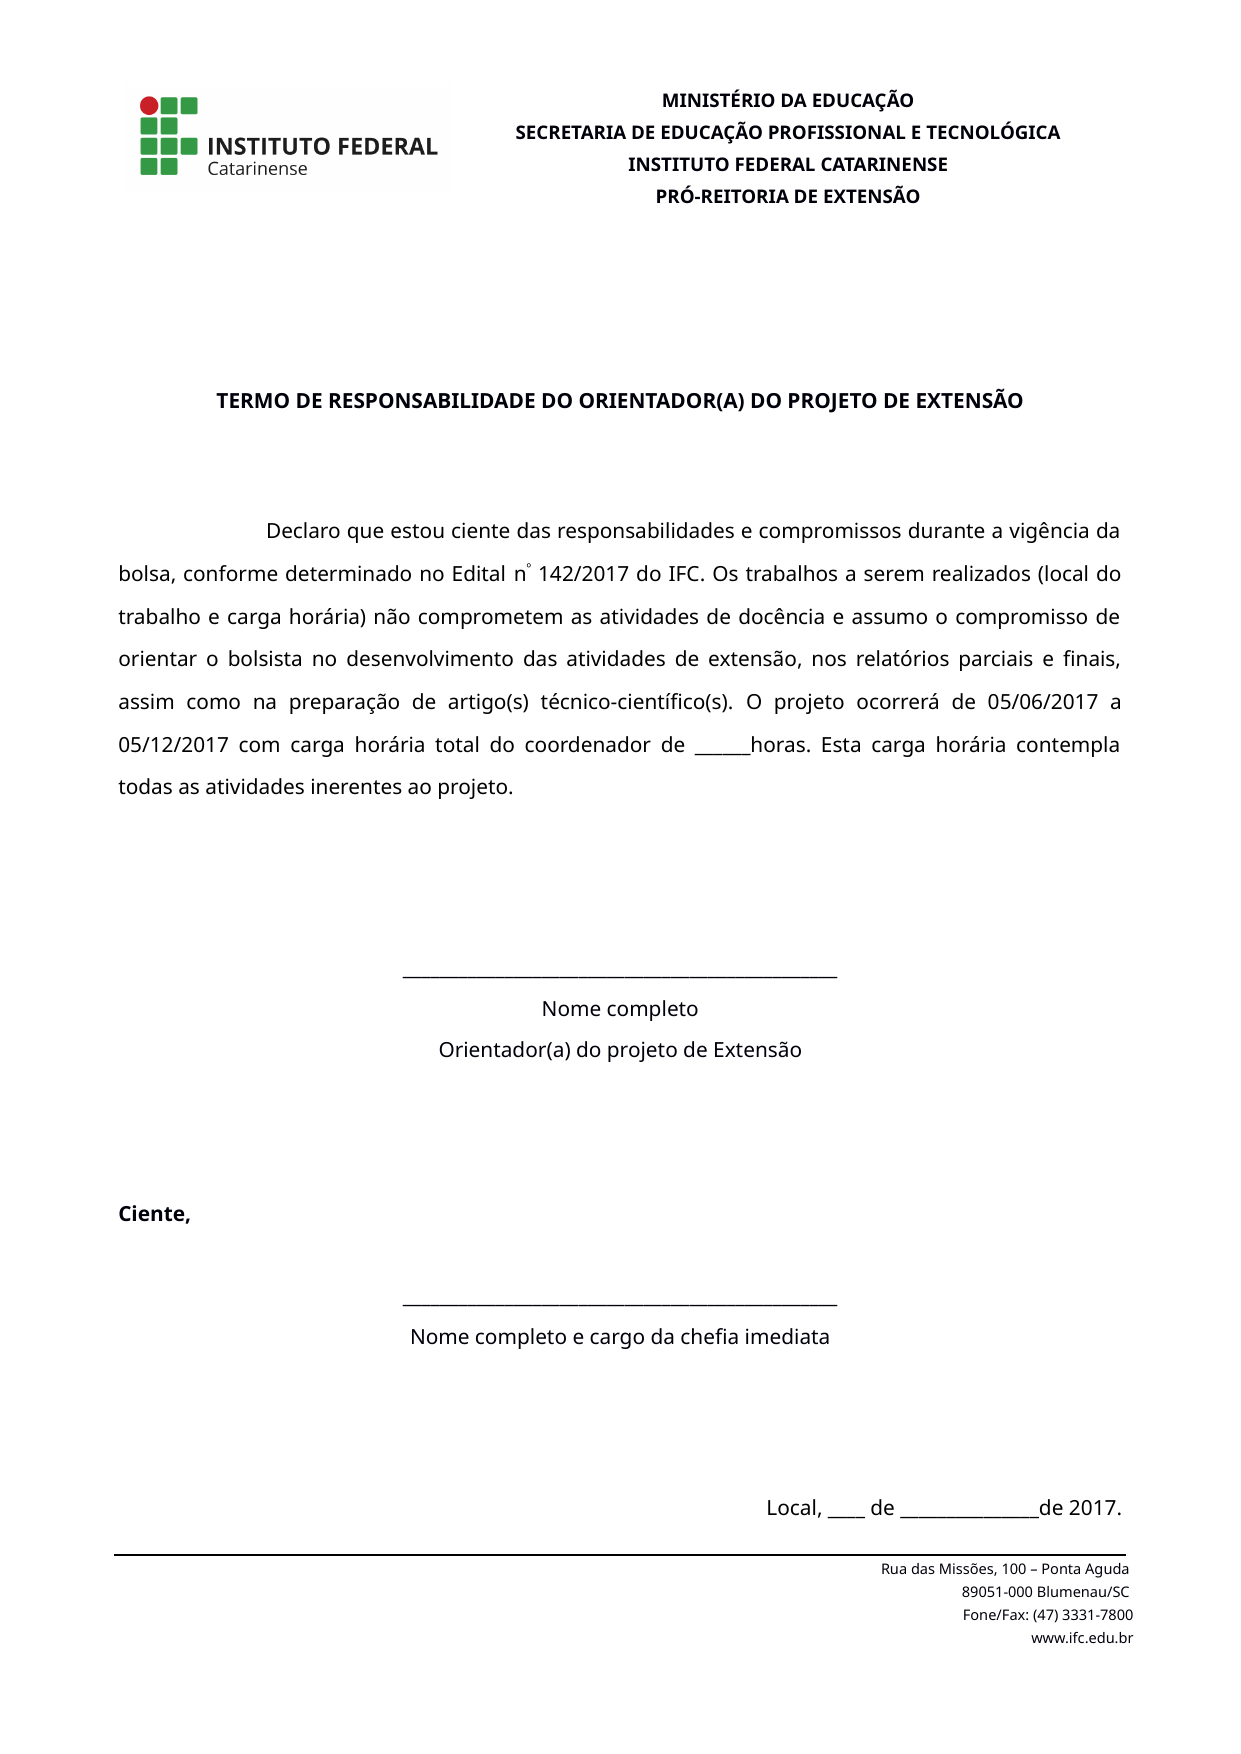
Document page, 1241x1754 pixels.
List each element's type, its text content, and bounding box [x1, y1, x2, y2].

text Nome completo [118, 994, 1122, 1023]
picture [123, 81, 454, 191]
text _______________________________________________ [118, 1281, 1122, 1309]
text Orientador(a) do projeto de Extensão [118, 1035, 1122, 1064]
text Declaro que estou ciente das responsabilidades e compromissos durante a vigência da bolsa, conforme determinado no Edital nº 142/2017 do IFC. Os trabalhos a serem realizados (local do trabalho e carga horária) não comprometem as atividades de docência e assumo o compromisso de orientar o bolsista no desenvolvimento das atividades de extensão, nos relatórios parciais e finais, assim como na preparação de artigo(s) técnico-científico(s). O projeto ocorrerá de 05/06/2017 a 05/12/2017 com carga horária total do coordenador de ______horas. Esta carga horária contempla todas as atividades inerentes ao projeto. [118, 517, 1122, 801]
text _______________________________________________ [118, 953, 1122, 982]
text TERMO DE RESPONSABILIDADE DO ORIENTADOR(A) DO PROJETO DE EXTENSÃO [118, 387, 1122, 415]
text Ciente, [118, 1199, 1122, 1228]
text Nome completo e cargo da chefia imediata [118, 1322, 1122, 1350]
text Local, ____ de _______________de 2017. [118, 1493, 1122, 1521]
